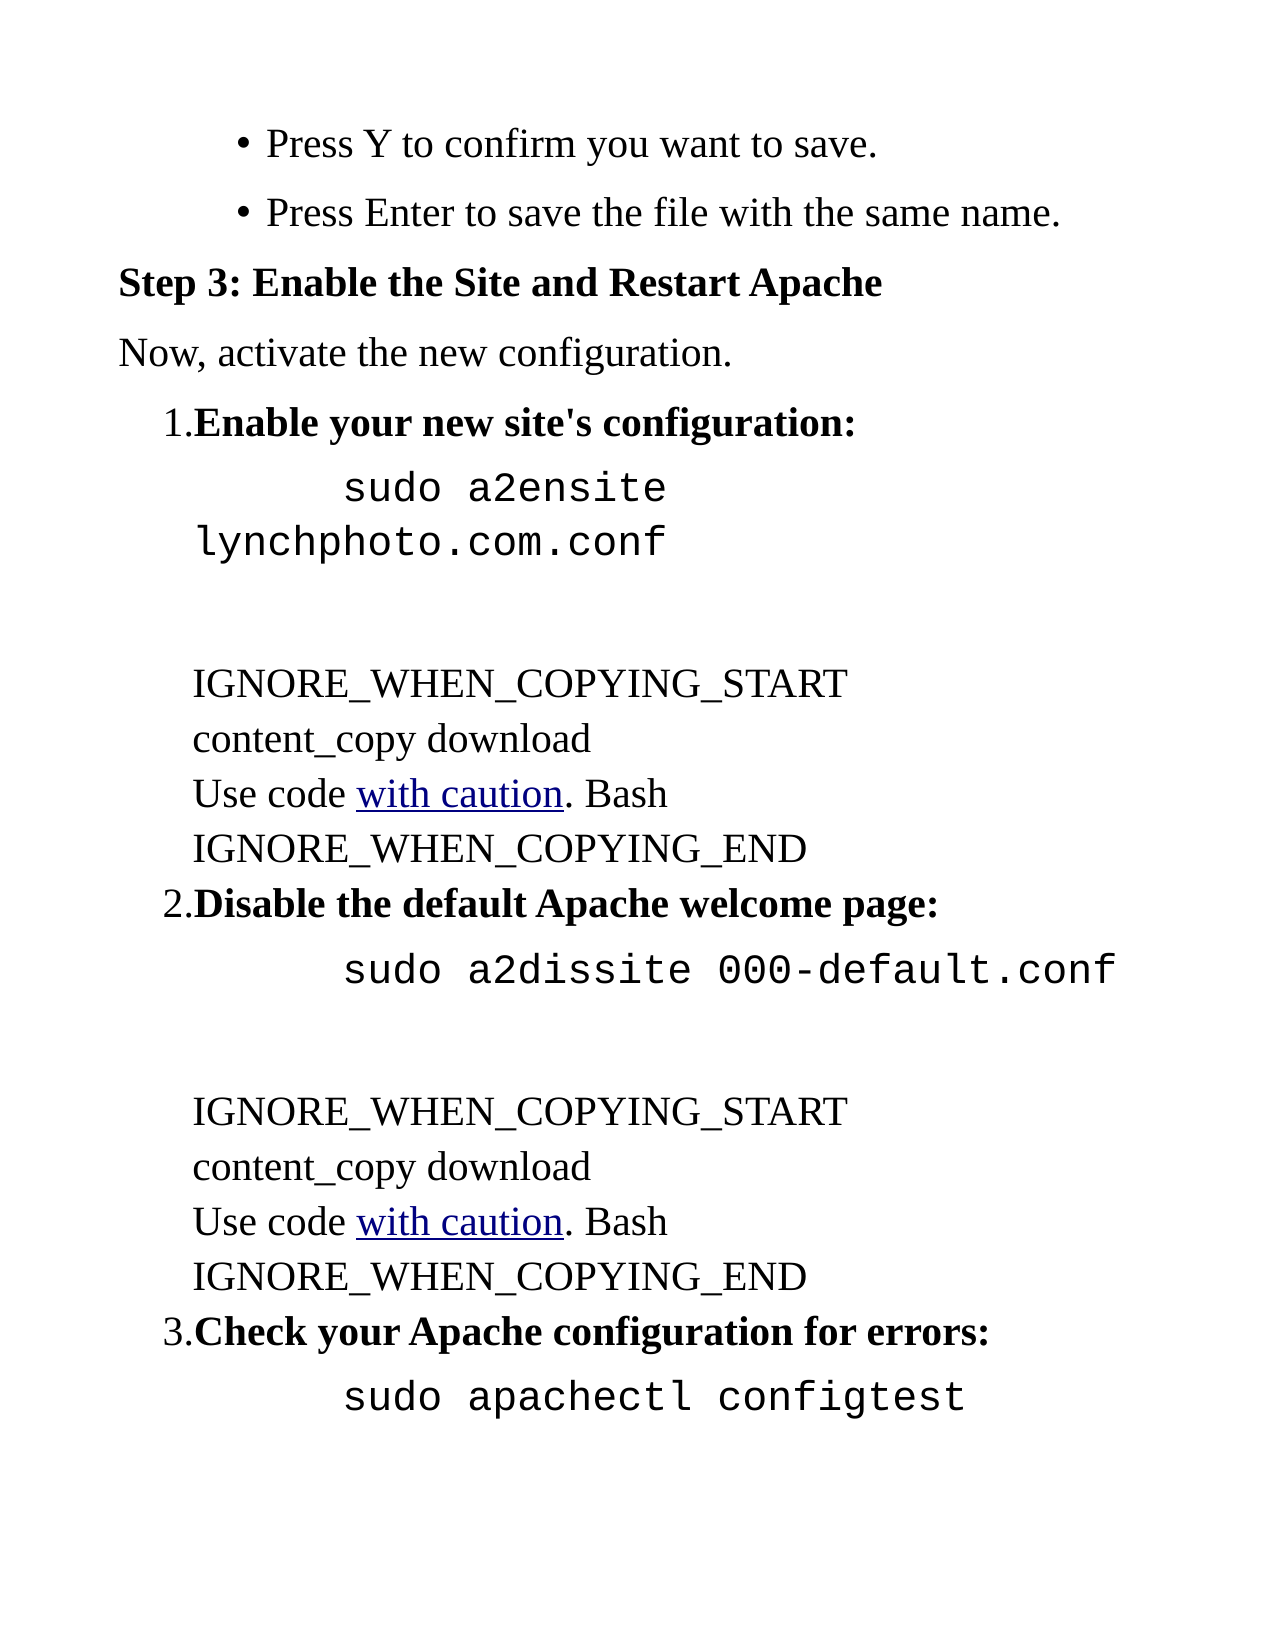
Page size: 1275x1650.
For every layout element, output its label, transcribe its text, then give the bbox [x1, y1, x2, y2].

list sudo a2dissite 000-default.conf [162, 948, 1157, 996]
text Now, activate the new configuration. [118, 327, 1157, 375]
list Use code with caution. Bash [162, 1196, 1157, 1244]
list Enable your new site's configuration: [162, 397, 1157, 445]
list content_copy download [162, 713, 1157, 761]
list Check your Apache configuration for errors: [162, 1306, 1157, 1354]
list Use code with caution. Bash [162, 769, 1157, 817]
list IGNORE_WHEN_COPYING_END [162, 824, 1157, 872]
list Press Y to confirm you want to save. [236, 118, 1157, 166]
list sudo apachectl configtest [162, 1376, 1157, 1423]
list Press Enter to save the file with the same name. [236, 188, 1157, 236]
list content_copy download [162, 1141, 1157, 1189]
list IGNORE_WHEN_COPYING_START [162, 658, 1157, 706]
list Disable the default Apache welcome page: [162, 879, 1157, 927]
list sudo a2ensite lynchphoto.com.conf [162, 467, 1157, 568]
list IGNORE_WHEN_COPYING_END [162, 1251, 1157, 1299]
subtitle Step 3: Enable the Site and Restart Apache [118, 258, 1157, 306]
list IGNORE_WHEN_COPYING_START [162, 1086, 1157, 1134]
